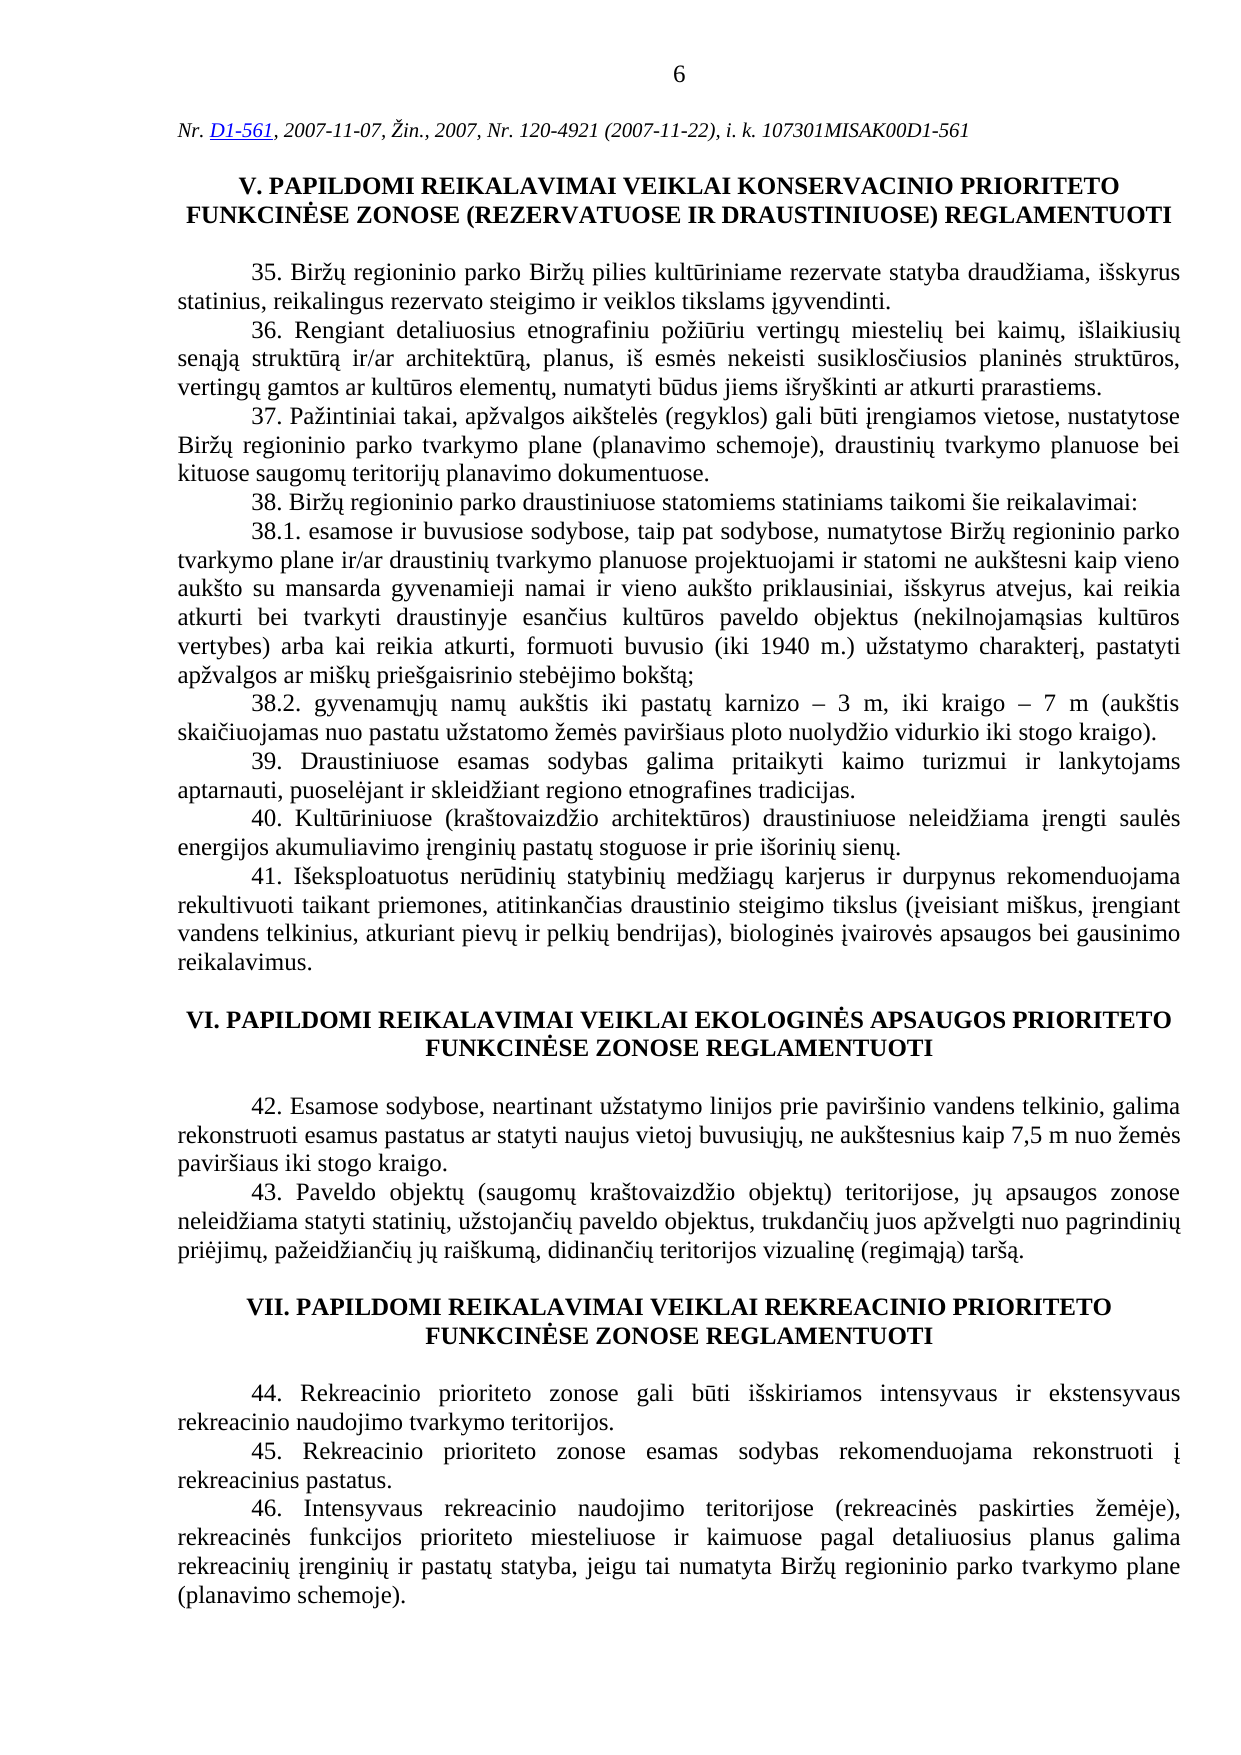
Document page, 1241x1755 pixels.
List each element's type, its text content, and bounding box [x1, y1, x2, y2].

text 38.2. gyvenamųjų namų aukštis iki pastatų karnizo – 3 m, iki kraigo – 7 m (aukštis skaičiuojamas nuo pastatu užstatomo žemės paviršiaus ploto nuolydžio vidurkio iki stogo kraigo). [177, 688, 1181, 746]
text v. PAPILDOMI REIKALAVIMAI VEIKLAI Konservacinio prioriteto funkcinėsE zonosE (rezervatUOSE ir draustiniUOSE) REGLAMENTUOTI [177, 171, 1181, 228]
text 45. Rekreacinio prioriteto zonose esamas sodybas rekomenduojama rekonstruoti į rekreacinius pastatus. [177, 1436, 1181, 1493]
text 39. Draustiniuose esamas sodybas galima pritaikyti kaimo turizmui ir lankytojams aptarnauti, puoselėjant ir skleidžiant regiono etnografines tradicijas. [177, 746, 1181, 803]
text vi. PAPILDOMI REIKALAVIMAI VEIKLAI EKOLOGINĖS APSAUGOS prioriteto funkcinėSE zonOSE REGLAMENTUOTI [177, 1005, 1181, 1062]
text 38.1. esamose ir buvusiose sodybose, taip pat sodybose, numatytose Biržų regioninio parko tvarkymo plane ir/ar draustinių tvarkymo planuose projektuojami ir statomi ne aukštesni kaip vieno aukšto su mansarda gyvenamieji namai ir vieno aukšto priklausiniai, išskyrus atvejus, kai reikia atkurti bei tvarkyti draustinyje esančius kultūros paveldo objektus (nekilnojamąsias kultūros vertybes) arba kai reikia atkurti, formuoti buvusio (iki 1940 m.) užstatymo charakterį, pastatyti apžvalgos ar miškų priešgaisrinio stebėjimo bokštą; [177, 516, 1181, 688]
text 41. Išeksploatuotus nerūdinių statybinių medžiagų karjerus ir durpynus rekomenduojama rekultivuoti taikant priemones, atitinkančias draustinio steigimo tikslus (įveisiant miškus, įrengiant vandens telkinius, atkuriant pievų ir pelkių bendrijas), biologinės įvairovės apsaugos bei gausinimo reikalavimus. [177, 861, 1181, 976]
text 35. Biržų regioninio parko Biržų pilies kultūriniame rezervate statyba draudžiama, išskyrus statinius, reikalingus rezervato steigimo ir veiklos tikslams įgyvendinti. [177, 257, 1181, 315]
text Nr. D1-561, 2007-11-07, Žin., 2007, Nr. 120-4921 (2007-11-22), i. k. 107301MISAK00D1-561 [177, 118, 1181, 142]
text 36. Rengiant detaliuosius etnografiniu požiūriu vertingų miestelių bei kaimų, išlaikiusių senąją struktūrą ir/ar architektūrą, planus, iš esmės nekeisti susiklosčiusios planinės struktūros, vertingų gamtos ar kultūros elementų, numatyti būdus jiems išryškinti ar atkurti prarastiems. [177, 315, 1181, 401]
text 43. Paveldo objektų (saugomų kraštovaizdžio objektų) teritorijose, jų apsaugos zonose neleidžiama statyti statinių, užstojančių paveldo objektus, trukdančių juos apžvelgti nuo pagrindinių priėjimų, pažeidžiančių jų raiškumą, didinančių teritorijos vizualinę (regimąją) taršą. [177, 1177, 1181, 1263]
text 42. Esamose sodybose, neartinant užstatymo linijos prie paviršinio vandens telkinio, galima rekonstruoti esamus pastatus ar statyti naujus vietoj buvusiųjų, ne aukštesnius kaip 7,5 m nuo žemės paviršiaus iki stogo kraigo. [177, 1091, 1181, 1177]
text vii. PAPILDOMI REIKALAVIMAI VEIKLAI rekreacinio prioriteto funkcinėSE zonOSE REGLAMENTUOTI [177, 1292, 1181, 1350]
text 40. Kultūriniuose (kraštovaizdžio architektūros) draustiniuose neleidžiama įrengti saulės energijos akumuliavimo įrenginių pastatų stoguose ir prie išorinių sienų. [177, 803, 1181, 861]
text 46. Intensyvaus rekreacinio naudojimo teritorijose (rekreacinės paskirties žemėje), rekreacinės funkcijos prioriteto miesteliuose ir kaimuose pagal detaliuosius planus galima rekreacinių įrenginių ir pastatų statyba, jeigu tai numatyta Biržų regioninio parko tvarkymo plane (planavimo schemoje). [177, 1493, 1181, 1608]
text 44. Rekreacinio prioriteto zonose gali būti išskiriamos intensyvaus ir ekstensyvaus rekreacinio naudojimo tvarkymo teritorijos. [177, 1378, 1181, 1436]
text 37. Pažintiniai takai, apžvalgos aikštelės (regyklos) gali būti įrengiamos vietose, nustatytose Biržų regioninio parko tvarkymo plane (planavimo schemoje), draustinių tvarkymo planuose bei kituose saugomų teritorijų planavimo dokumentuose. [177, 401, 1181, 487]
text 38. Biržų regioninio parko draustiniuose statomiems statiniams taikomi šie reikalavimai: [177, 487, 1181, 516]
